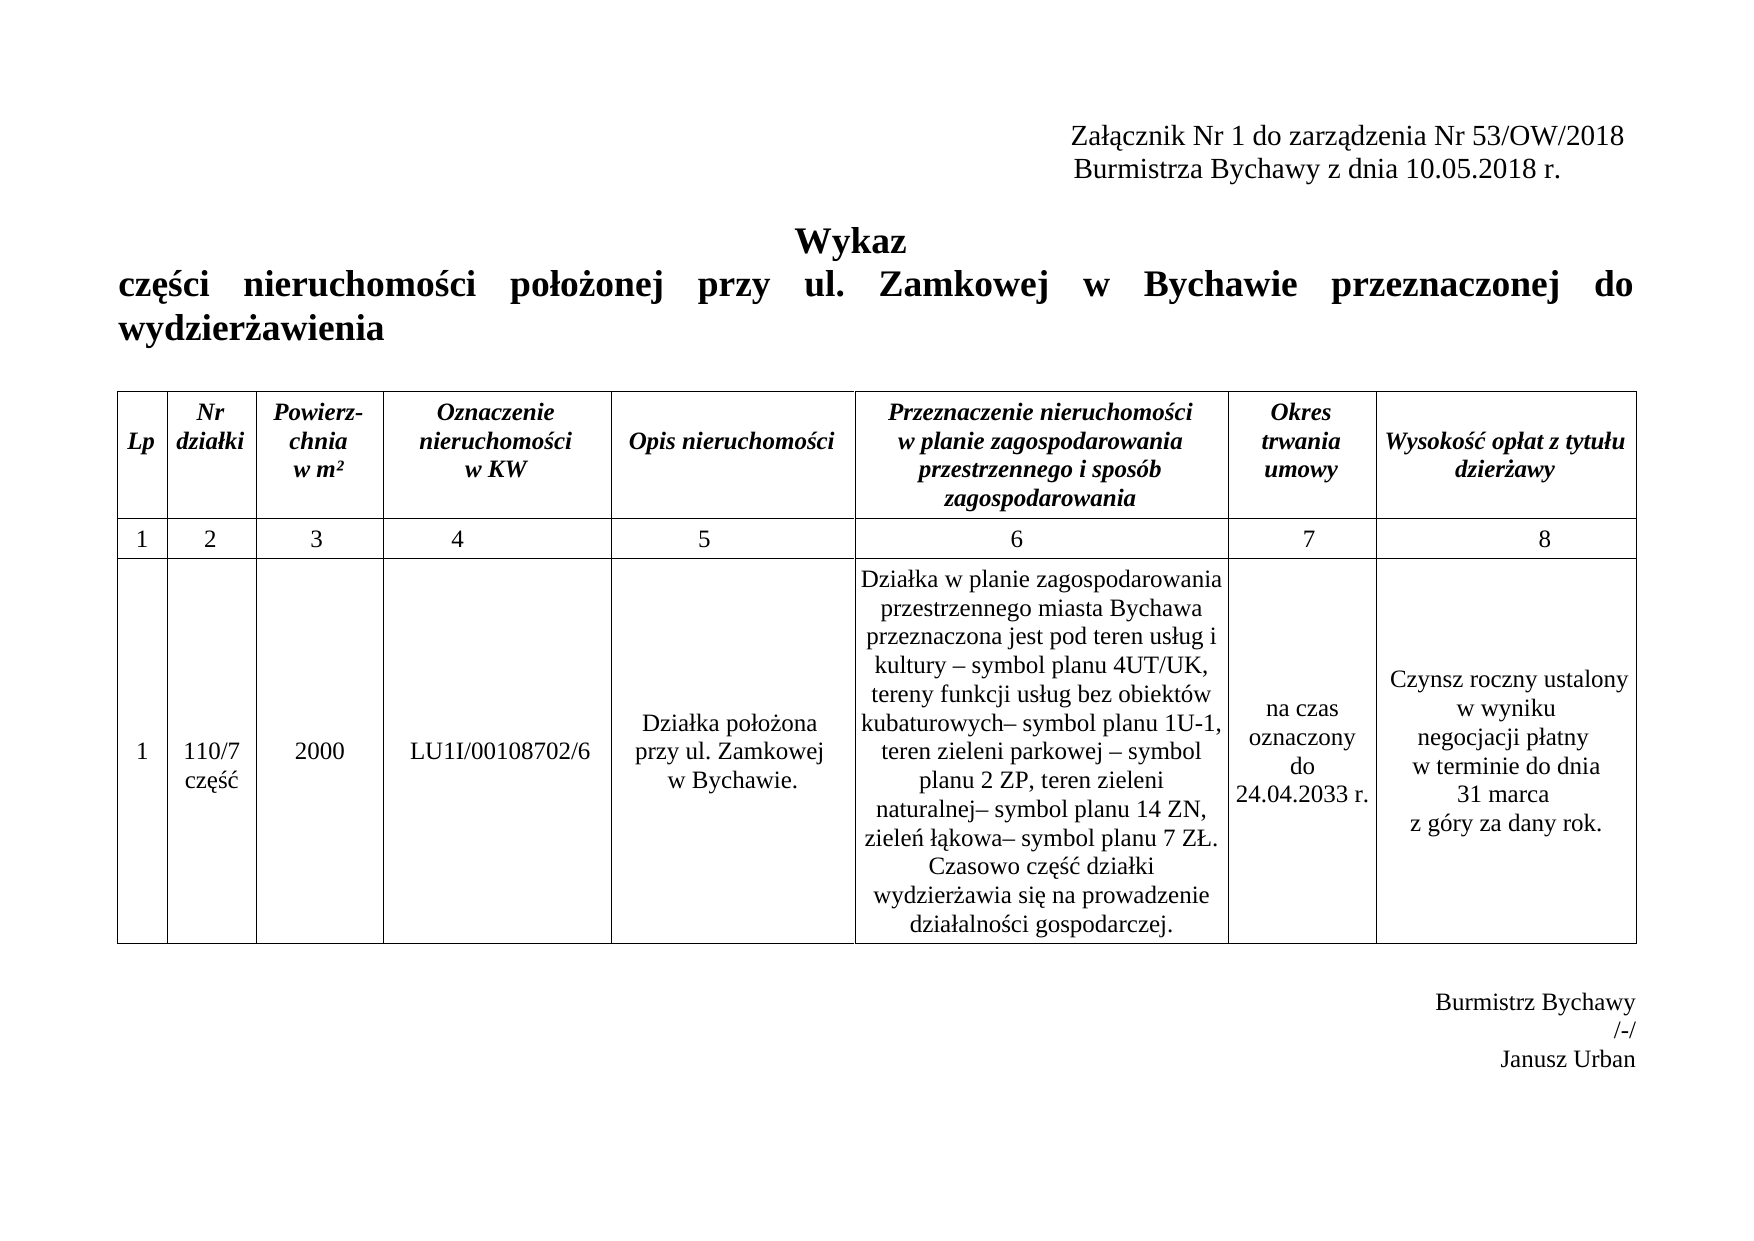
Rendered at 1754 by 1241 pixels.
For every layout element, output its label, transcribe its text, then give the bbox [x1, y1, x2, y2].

table_cell Działka w planie zagospodarowania przestrzennego miasta Bychawa przeznaczona jest pod teren usług i kultury – symbol planu 4UT/UK, tereny funkcji usług bez obiektów kubaturowych– symbol planu 1U-1, teren zieleni parkowej – symbol planu 2 ZP, teren zieleni naturalnej– symbol planu 14 ZN, zieleń łąkowa– symbol planu 7 ZŁ. Czasowo część działki wydzierżawia się na prowadzenie działalności gospodarczej. [856, 559, 1228, 943]
table_cell 4 [384, 519, 611, 558]
table_cell LU1I/00108702/6 [384, 559, 611, 943]
table_cell 1 [118, 559, 167, 943]
table_header Wysokość opłat z tytułu dzierżawy [1377, 392, 1636, 518]
table_cell 8 [1377, 519, 1636, 558]
table_cell na czas oznaczony do 24.04.2033 r. [1229, 559, 1376, 943]
table_header Okres trwania umowy [1229, 392, 1376, 518]
table_cell 110/7 część [168, 559, 256, 943]
text Wykaz [118, 219, 1636, 262]
text Janusz Urban [118, 1044, 1636, 1073]
table_cell 2000 [257, 559, 383, 943]
text /-/ [118, 1015, 1636, 1044]
table_cell 1 [118, 519, 167, 558]
table_header Nr działki [168, 392, 256, 518]
text Załącznik Nr 1 do zarządzenia Nr 53/OW/2018 [118, 118, 1636, 152]
text Burmistrza Bychawy z dnia 10.05.2018 r. [118, 152, 1636, 185]
table_cell 5 [612, 519, 854, 558]
table_header Lp [118, 392, 167, 518]
table_header Oznaczenie nieruchomości w KW [384, 392, 611, 518]
table_cell 7 [1229, 519, 1376, 558]
table_cell Czynsz roczny ustalony w wyniku negocjacji płatny w terminie do dnia 31 marca z góry za dany rok. [1377, 559, 1636, 943]
table_header Powierz-chnia w m² [257, 392, 383, 518]
table_cell Działka położona przy ul. Zamkowej w Bychawie. [612, 559, 854, 943]
table_header Przeznaczenie nieruchomości w planie zagospodarowania przestrzennego i sposób zagospodarowania [856, 392, 1228, 518]
table_cell 3 [257, 519, 383, 558]
table_header Opis nieruchomości [612, 392, 854, 518]
text Burmistrz Bychawy [118, 987, 1636, 1015]
table_cell 2 [168, 519, 256, 558]
table_cell 6 [856, 519, 1228, 558]
text części nieruchomości położonej przy ul. Zamkowej w Bychawie przeznaczonej do wydzierżawienia [118, 262, 1636, 348]
